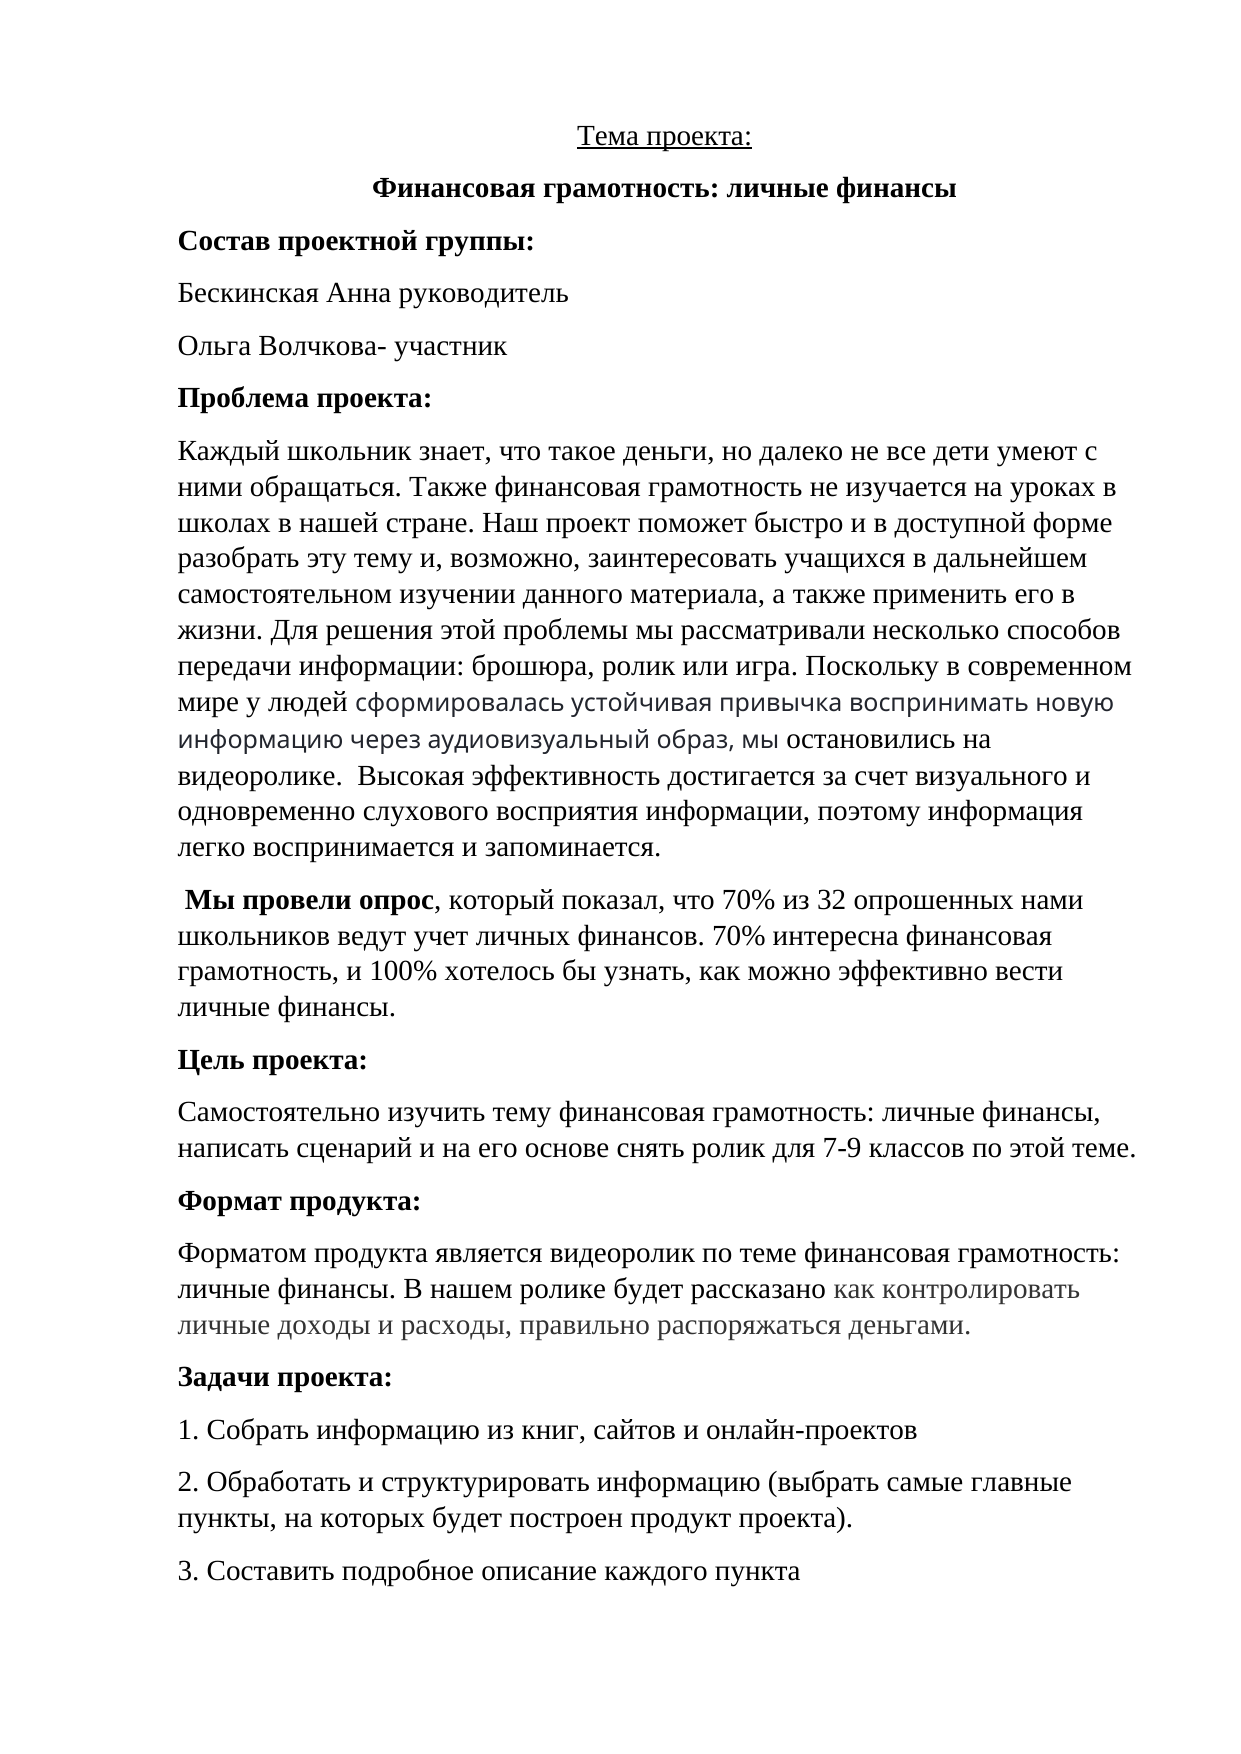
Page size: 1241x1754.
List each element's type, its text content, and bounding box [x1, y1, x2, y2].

text 2. Обработать и структурировать информацию (выбрать самые главные пункты, на которых будет построен продукт проекта). [177, 1464, 1152, 1534]
text Формат продукта: [177, 1183, 1152, 1216]
text Тема проекта: [177, 118, 1152, 152]
text Мы провели опрос, который показал, что 70% из 32 опрошенных нами школьников ведут учет личных финансов. 70% интересна финансовая грамотность, и 100% хотелось бы узнать, как можно эффективно вести личные финансы. [177, 882, 1152, 1023]
text Форматом продукта является видеоролик по теме финансовая грамотность: личные финансы. В нашем ролике будет рассказано как контролировать личные доходы и расходы, правильно распоряжаться деньгами. [177, 1235, 1152, 1340]
text 3. Составить подробное описание каждого пункта [177, 1553, 1152, 1586]
text Ольга Волчкова- участник [177, 328, 1152, 362]
text Бескинская Анна руководитель [177, 276, 1152, 309]
text Цель проекта: [177, 1042, 1152, 1075]
text Финансовая грамотность: личные финансы [177, 171, 1152, 204]
text Состав проектной группы: [177, 223, 1152, 257]
text Проблема проекта: [177, 381, 1152, 414]
text 1. Собрать информацию из книг, сайтов и онлайн-проектов [177, 1412, 1152, 1445]
text Каждый школьник знает, что такое деньги, но далеко не все дети умеют с ними обращаться. Также финансовая грамотность не изучается на уроках в школах в нашей стране. Наш проект поможет быстро и в доступной форме разобрать эту тему и, возможно, заинтересовать учащихся в дальнейшем самостоятельном изучении данного материала, а также применить его в жизни. Для решения этой проблемы мы рассматривали несколько способов передачи информации: брошюра, ролик или игра. Поскольку в современном мире у людей сформировалась устойчивая привычка воспринимать новую информацию через аудиовизуальный образ, мы остановились на видеоролике. Высокая эффективность достигается за счет визуального и одновременно слухового восприятия информации, поэтому информация легко воспринимается и запоминается. [177, 433, 1152, 863]
text Задачи проекта: [177, 1359, 1152, 1393]
text Самостоятельно изучить тему финансовая грамотность: личные финансы, написать сценарий и на его основе снять ролик для 7-9 классов по этой теме. [177, 1094, 1152, 1164]
